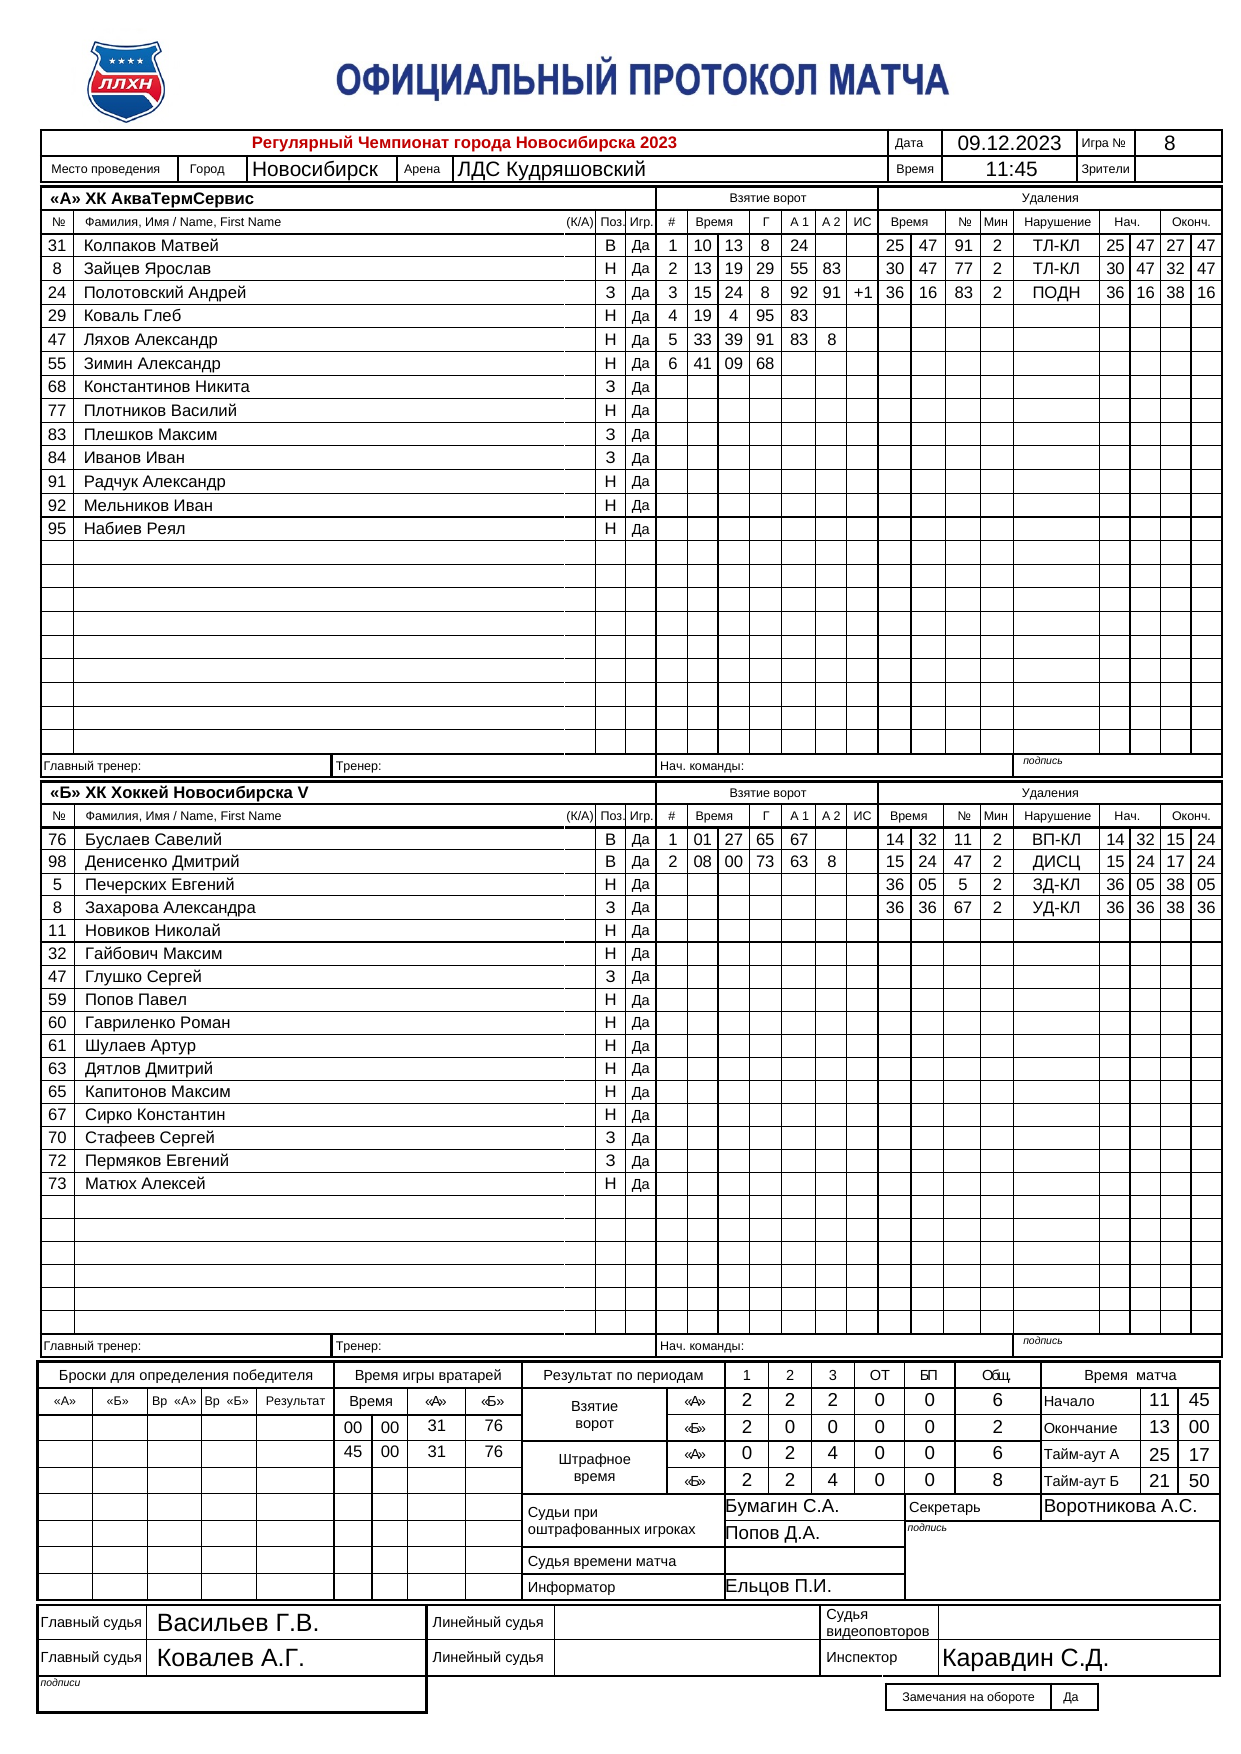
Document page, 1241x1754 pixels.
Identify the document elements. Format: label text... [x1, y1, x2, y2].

table_cell [1131, 1288, 1160, 1310]
table_cell [1131, 989, 1160, 1011]
table_cell [719, 1035, 749, 1057]
table_cell [847, 1265, 877, 1287]
table_cell [750, 1196, 781, 1218]
table_cell З [596, 966, 625, 987]
table_cell [466, 1521, 521, 1546]
table_cell 36 [879, 896, 910, 918]
table_cell 8 [42, 896, 74, 918]
table_cell [981, 943, 1013, 964]
table_cell Коваль Глеб [74, 305, 564, 327]
table_cell Секретарь [906, 1495, 1040, 1520]
table_cell [626, 1242, 655, 1264]
table_cell [1100, 920, 1129, 941]
table_cell [750, 1058, 781, 1079]
table_cell [750, 1035, 781, 1057]
table_cell [1192, 1104, 1221, 1126]
table_cell [946, 518, 980, 540]
table_cell [944, 1288, 980, 1310]
table_cell [879, 588, 910, 611]
table_cell 47 [42, 966, 74, 987]
table_cell [847, 659, 877, 682]
table_cell [912, 943, 943, 964]
table_cell [565, 636, 595, 658]
table_cell 1 [657, 829, 687, 849]
table_cell Да [626, 1081, 655, 1103]
table_cell [912, 376, 945, 398]
table_cell [1161, 446, 1190, 469]
table_cell [719, 494, 749, 516]
table_cell [565, 1219, 595, 1241]
table_cell 4 [812, 1442, 854, 1467]
table_cell [944, 1173, 980, 1195]
table_cell [1100, 565, 1129, 587]
table_cell [1014, 1058, 1099, 1079]
table_cell [879, 541, 910, 564]
table_cell [981, 1265, 1013, 1287]
table_cell [782, 683, 815, 706]
table_cell Главный тренер: [42, 755, 330, 776]
table_cell 95 [750, 305, 781, 327]
table_cell [1192, 518, 1221, 540]
table_cell Нарушение [1014, 211, 1099, 233]
table_cell Взятие ворот [523, 1389, 666, 1440]
table_cell Каравдин С.Д. [939, 1640, 1219, 1675]
table_cell [1131, 1219, 1160, 1241]
table_cell Да [626, 920, 655, 941]
table_cell [657, 1104, 687, 1126]
table_cell 25 [879, 235, 910, 256]
table_cell 98 [42, 850, 74, 872]
table_cell А 2 [816, 805, 846, 826]
table_cell [148, 1574, 201, 1599]
table_cell [596, 612, 625, 634]
table_cell [981, 376, 1013, 398]
table_cell [657, 565, 687, 587]
table_cell [688, 612, 717, 634]
table_cell [847, 850, 877, 872]
table_cell [1100, 966, 1129, 987]
table_cell [565, 257, 595, 280]
table_cell [750, 920, 781, 941]
table_cell 2 [981, 829, 1013, 849]
table_cell 45 [335, 1441, 371, 1467]
table_cell [981, 494, 1013, 516]
table_cell [782, 730, 815, 753]
table_cell Зрители [1078, 157, 1134, 181]
table_cell [657, 541, 687, 564]
table_cell [688, 423, 717, 445]
table_cell [1131, 1035, 1160, 1057]
table_cell [688, 1311, 717, 1333]
table_cell [596, 565, 625, 587]
table_cell 47 [912, 257, 945, 280]
table_cell [626, 588, 655, 611]
table_cell Н [596, 518, 625, 540]
table_cell Арена [398, 157, 452, 181]
table_cell [42, 541, 73, 564]
table_cell [981, 659, 1013, 682]
table_cell [657, 943, 687, 964]
table_cell [1100, 730, 1129, 753]
table_cell [1100, 1127, 1129, 1149]
table_cell Инспектор [821, 1640, 938, 1675]
table_cell [981, 1150, 1013, 1172]
table_cell Да [626, 1127, 655, 1149]
table_cell [750, 1012, 781, 1033]
table_cell Главный судья [39, 1606, 146, 1639]
table_cell [879, 943, 910, 964]
table_cell [688, 446, 717, 469]
table_cell 8 [816, 850, 846, 872]
table_cell [565, 707, 595, 729]
table_cell [816, 612, 846, 634]
table_cell [750, 943, 781, 964]
table_cell [626, 1265, 655, 1287]
table_cell 0 [726, 1442, 768, 1467]
table_header «А» ХК АкваТермСервис [42, 188, 655, 209]
table_cell [1014, 1173, 1099, 1195]
table_cell 41 [688, 352, 717, 374]
table_cell 33 [688, 328, 717, 351]
table_cell [42, 1288, 74, 1310]
table_cell [981, 612, 1013, 634]
table_cell [1161, 1150, 1190, 1172]
table_cell [1100, 1012, 1129, 1033]
table_cell [1014, 1035, 1099, 1057]
table_cell [93, 1574, 147, 1599]
table_cell [39, 1468, 92, 1493]
table_cell 16 [1131, 281, 1160, 303]
table_cell [596, 683, 625, 706]
table_cell [879, 1104, 910, 1126]
table_cell 0 [855, 1389, 904, 1413]
table_cell [719, 423, 749, 445]
table_cell [847, 683, 877, 706]
table_cell [1100, 943, 1129, 964]
table_cell [657, 1311, 687, 1333]
table_cell [1014, 1219, 1099, 1241]
table_cell [816, 966, 846, 987]
table_cell [688, 730, 717, 753]
table_cell 11 [944, 829, 980, 849]
table_cell [1192, 707, 1221, 729]
table_cell В [596, 850, 625, 872]
table_cell [1161, 1081, 1190, 1103]
table_cell 76 [466, 1441, 521, 1467]
table_cell 0 [812, 1415, 854, 1440]
table_cell [750, 470, 781, 493]
table_cell [565, 1150, 595, 1172]
table_cell [944, 1265, 980, 1287]
table_cell [750, 518, 781, 540]
table_cell [596, 730, 625, 753]
table_cell [1192, 1219, 1221, 1241]
table_cell [879, 707, 910, 729]
table_cell 36 [1100, 281, 1129, 303]
table_header Взятие ворот [657, 783, 877, 803]
table_cell 36 [1192, 896, 1221, 918]
table_cell [816, 1150, 846, 1172]
table_cell [565, 305, 595, 327]
table_cell ЛДС Кудряшовский [454, 157, 887, 181]
table_cell [782, 966, 815, 987]
table_cell «Б » [466, 1389, 521, 1413]
table_cell Да [626, 494, 655, 516]
table_cell Капитонов Максим [75, 1081, 564, 1103]
table_cell [1161, 328, 1190, 351]
table_cell 61 [42, 1035, 74, 1057]
table_cell 15 [879, 850, 910, 872]
table_cell [93, 1521, 147, 1546]
table_cell 47 [1131, 235, 1160, 256]
table_cell [946, 730, 980, 753]
table_cell 32 [42, 943, 74, 964]
table_cell [42, 659, 73, 682]
table_cell [1161, 1219, 1190, 1241]
table_cell 29 [42, 305, 73, 327]
table_cell [565, 352, 595, 374]
table_cell [408, 1494, 465, 1520]
table_cell 2 [726, 1389, 768, 1413]
table_cell [912, 565, 945, 587]
table_cell ИС [847, 211, 877, 233]
table_cell А 2 [816, 211, 846, 233]
table_header Взятие ворот [657, 188, 877, 209]
table_cell [1014, 305, 1099, 327]
table_cell З [596, 446, 625, 469]
table_cell [1192, 588, 1221, 611]
table_cell +1 [847, 281, 877, 303]
table_cell Поз. [596, 211, 625, 233]
table_cell [816, 1104, 846, 1126]
table_header 2 [769, 1363, 811, 1387]
table_cell Да [626, 399, 655, 422]
table_cell [565, 376, 595, 398]
table_cell Да [626, 423, 655, 445]
table_cell [565, 874, 595, 895]
table_cell # [657, 211, 687, 233]
table_cell [1014, 588, 1099, 611]
table_cell [816, 874, 846, 895]
table_cell [782, 920, 815, 941]
table_cell [657, 446, 687, 469]
table_cell [688, 494, 717, 516]
table_cell [75, 1288, 564, 1310]
table_cell [466, 1494, 521, 1520]
table_cell [847, 1173, 877, 1195]
table_cell [782, 1058, 815, 1079]
table_cell [1161, 1127, 1190, 1149]
table_cell 6 [657, 352, 687, 374]
table_cell [688, 1173, 717, 1195]
table_cell [1131, 446, 1160, 469]
table_cell [879, 1127, 910, 1149]
table_cell 39 [719, 328, 749, 351]
table_cell [912, 1311, 943, 1333]
table_cell 2 [981, 874, 1013, 895]
table_cell ВП-КЛ [1014, 829, 1099, 849]
table_cell [944, 920, 980, 941]
table_cell [816, 1265, 846, 1287]
table_cell [75, 1265, 564, 1287]
table_cell 2 [812, 1389, 854, 1413]
table_cell 2 [981, 235, 1013, 256]
table_cell Мин [981, 211, 1013, 233]
table_cell Новиков Николай [75, 920, 564, 941]
table_cell [1100, 1035, 1129, 1057]
table_cell № [946, 211, 980, 233]
table_cell [39, 1574, 92, 1599]
table_cell Судьи при оштрафованных игроках [523, 1495, 724, 1546]
table_cell [981, 1311, 1013, 1333]
table_cell Н [596, 1012, 625, 1033]
table_cell [912, 659, 945, 682]
table_cell [1192, 683, 1221, 706]
table_cell [1014, 1081, 1099, 1103]
table_cell 25 [1141, 1441, 1177, 1467]
table_cell [719, 1150, 749, 1172]
table_cell [1100, 636, 1129, 658]
table_cell [688, 874, 717, 895]
table_cell [688, 1219, 717, 1241]
table_cell [1192, 1173, 1221, 1195]
table_cell [596, 1196, 625, 1218]
table_cell 36 [1100, 874, 1129, 895]
table_cell [944, 1242, 980, 1264]
table_cell [912, 1150, 943, 1172]
table_cell 92 [42, 494, 73, 516]
table_cell Н [596, 920, 625, 941]
table_cell [688, 1104, 717, 1126]
table_cell [912, 1012, 943, 1033]
table_cell [719, 1173, 749, 1195]
table_cell [782, 423, 815, 445]
table_cell [946, 707, 980, 729]
table_cell 17 [1161, 850, 1190, 872]
table_cell [373, 1574, 407, 1599]
table_cell [1014, 1012, 1099, 1033]
table_cell [847, 1219, 877, 1241]
table_cell [879, 730, 910, 753]
table_cell [1192, 730, 1221, 753]
table_cell УД-КЛ [1014, 896, 1099, 918]
table_cell Попов Д.А. [726, 1521, 904, 1546]
table_cell [879, 1219, 910, 1241]
table_cell [946, 305, 980, 327]
table_cell 2 [769, 1389, 811, 1413]
table_cell [946, 612, 980, 634]
table_cell [879, 494, 910, 516]
table_cell [1161, 636, 1190, 658]
table_cell [1014, 683, 1099, 706]
table_cell [719, 588, 749, 611]
table_cell [257, 1416, 333, 1440]
table_header БП [905, 1363, 954, 1387]
table_cell [719, 541, 749, 564]
table_cell [981, 683, 1013, 706]
table_cell 16 [1192, 281, 1221, 303]
table_cell Дятлов Дмитрий [75, 1058, 564, 1079]
table_cell 84 [42, 446, 73, 469]
table_cell [847, 707, 877, 729]
table_cell [816, 1173, 846, 1195]
table_cell [912, 1196, 943, 1218]
table_cell [912, 399, 945, 422]
table_cell [657, 470, 687, 493]
table_cell [1100, 1196, 1129, 1218]
table_cell [688, 1150, 717, 1172]
table_cell [782, 352, 815, 374]
table_cell 2 [657, 257, 687, 280]
table_cell 73 [42, 1173, 74, 1195]
table_cell 36 [1100, 896, 1129, 918]
table_cell [879, 328, 910, 351]
table_cell [782, 399, 815, 422]
table_cell [626, 707, 655, 729]
table_cell [912, 636, 945, 658]
table_cell [688, 966, 717, 987]
table_cell [1131, 305, 1160, 327]
table_cell [596, 1288, 625, 1310]
table_cell [1131, 1265, 1160, 1287]
table_cell [946, 659, 980, 682]
table_cell [1192, 920, 1221, 941]
table_cell [688, 470, 717, 493]
table_cell [1192, 1150, 1221, 1172]
table_cell Иванов Иван [74, 446, 564, 469]
table_cell 6 [956, 1389, 1040, 1413]
table_cell Н [596, 1081, 625, 1103]
table_cell [719, 636, 749, 658]
table_cell [847, 588, 877, 611]
table_cell [912, 966, 943, 987]
table_cell Плешков Максим [74, 423, 564, 445]
table_cell 0 [905, 1389, 954, 1413]
table_cell [847, 1081, 877, 1103]
table_cell Да [626, 1104, 655, 1126]
table_cell «А» [668, 1442, 724, 1467]
table_cell [565, 966, 595, 987]
table_cell [565, 1196, 595, 1218]
table_cell [1131, 1196, 1160, 1218]
table_cell # [657, 805, 687, 826]
table_cell [408, 1468, 465, 1493]
table_cell [1192, 1035, 1221, 1057]
table_cell Тренер: [333, 1335, 655, 1356]
table_cell [879, 1265, 910, 1287]
table_cell 24 [42, 281, 73, 303]
table_cell [816, 541, 846, 564]
table_cell [335, 1521, 371, 1546]
table_cell [1161, 1173, 1190, 1195]
table_cell Вр «А» [148, 1389, 201, 1413]
table_cell [688, 683, 717, 706]
table_header Общ. [956, 1363, 1040, 1387]
table_cell Ляхов Александр [74, 328, 564, 351]
table_cell [1100, 612, 1129, 634]
table_cell 01 [688, 829, 717, 849]
table_cell Плотников Василий [74, 399, 564, 422]
table_cell 47 [912, 235, 945, 256]
table_cell [782, 470, 815, 493]
table_cell [944, 1219, 980, 1241]
table_cell 19 [719, 257, 749, 280]
table_cell [657, 896, 687, 918]
table_cell [1131, 1242, 1160, 1264]
table_cell [408, 1574, 465, 1599]
table_cell [1100, 1288, 1129, 1310]
table_cell 00 [719, 850, 749, 872]
table_cell [1192, 1311, 1221, 1333]
table_cell [719, 1127, 749, 1149]
table_cell 24 [1192, 829, 1221, 849]
table_cell [1131, 636, 1160, 658]
table_cell [847, 1104, 877, 1126]
table_header «Б» ХК Хоккей Новосибирска V [42, 783, 655, 803]
table_cell [816, 1196, 846, 1218]
table_cell [657, 1150, 687, 1172]
table_cell 5 [42, 874, 74, 895]
table_cell [981, 399, 1013, 422]
table_cell Воротникова А.С. [1042, 1495, 1219, 1520]
table_cell [1014, 1104, 1099, 1126]
table_cell 47 [1192, 235, 1221, 256]
table_cell Да [626, 305, 655, 327]
table_cell [782, 446, 815, 469]
table_cell [688, 1242, 717, 1264]
picture [5, 28, 1179, 129]
table_cell [847, 896, 877, 918]
table_cell В [596, 829, 625, 849]
table_cell 00 [373, 1416, 407, 1440]
table_cell [847, 920, 877, 941]
table_cell Время [688, 211, 749, 233]
table_cell [816, 730, 846, 753]
table_cell Гайбович Максим [75, 943, 564, 964]
table_cell Нач. [1100, 805, 1160, 826]
table_cell 05 [912, 874, 943, 895]
table_cell [879, 1196, 910, 1218]
table_cell [373, 1521, 407, 1546]
table_cell подписи [39, 1677, 425, 1711]
table_cell 32 [912, 829, 943, 849]
table_cell 36 [912, 896, 943, 918]
table_cell [750, 612, 781, 634]
table_cell [981, 1058, 1013, 1079]
table_cell [75, 1311, 564, 1333]
table_cell [847, 494, 877, 516]
table_cell [39, 1416, 92, 1440]
table_cell [1014, 376, 1099, 398]
table_cell [1192, 1196, 1221, 1218]
table_cell [565, 1104, 595, 1126]
table_cell [750, 1242, 781, 1264]
table_cell [912, 1242, 943, 1264]
table_cell Н [596, 943, 625, 964]
table_cell [1100, 423, 1129, 445]
table_cell [782, 1127, 815, 1149]
table_cell [1131, 1081, 1160, 1103]
table_cell [719, 683, 749, 706]
table_cell [657, 1012, 687, 1033]
table_cell Да [626, 281, 655, 303]
table_cell [1161, 989, 1190, 1011]
table_cell [565, 423, 595, 445]
table_cell 2 [981, 850, 1013, 872]
table_cell [847, 874, 877, 895]
table_cell [1014, 1127, 1099, 1149]
table_cell [74, 659, 564, 682]
table_cell 0 [905, 1468, 954, 1493]
table_cell [565, 281, 595, 303]
table_cell 65 [42, 1081, 74, 1103]
table_cell [847, 1150, 877, 1172]
table_cell [981, 966, 1013, 987]
table_cell 13 [719, 235, 749, 256]
table_cell [816, 636, 846, 658]
table_cell [879, 446, 910, 469]
table_cell [847, 565, 877, 587]
table_cell [981, 989, 1013, 1011]
table_cell Информатор [523, 1575, 724, 1599]
table_cell [42, 683, 73, 706]
table_header 1 [726, 1363, 768, 1387]
table_cell [657, 966, 687, 987]
table_cell [939, 1606, 1219, 1639]
table_cell [816, 829, 846, 849]
table_cell [946, 636, 980, 658]
table_cell [719, 874, 749, 895]
table_cell [816, 1081, 846, 1103]
table_cell [555, 1606, 819, 1639]
table_cell [879, 1058, 910, 1079]
table_cell [847, 470, 877, 493]
table_cell [39, 1494, 92, 1520]
table_cell Да [626, 850, 655, 872]
table_cell 36 [1131, 896, 1160, 918]
table_cell [1100, 1173, 1129, 1195]
table_cell Судья времени матча [523, 1548, 724, 1573]
table_cell [657, 683, 687, 706]
table_cell Город [179, 157, 246, 181]
table_cell [847, 446, 877, 469]
table_cell [1100, 328, 1129, 351]
table_cell [257, 1494, 333, 1520]
table_cell [946, 683, 980, 706]
table_cell [1192, 565, 1221, 587]
table_cell Да [626, 328, 655, 351]
table_cell [1161, 518, 1190, 540]
table_cell 24 [719, 281, 749, 303]
table_cell [626, 541, 655, 564]
table_cell Да [626, 1058, 655, 1079]
table_cell [816, 989, 846, 1011]
table_cell Глушко Сергей [75, 966, 564, 987]
table_cell [657, 612, 687, 634]
table_cell [879, 920, 910, 941]
table_cell [93, 1547, 147, 1573]
table_cell [944, 989, 980, 1011]
table_cell Игр. [626, 805, 655, 826]
table_cell 2 [956, 1415, 1040, 1440]
table_cell Да [626, 257, 655, 280]
table_cell [782, 1150, 815, 1172]
table_cell [657, 494, 687, 516]
table_cell [719, 659, 749, 682]
table_cell [912, 423, 945, 445]
table_cell [657, 659, 687, 682]
table_cell 0 [855, 1442, 904, 1467]
table_cell [1192, 494, 1221, 516]
table_cell [688, 565, 717, 587]
table_cell [1100, 1311, 1129, 1333]
table_cell [688, 1196, 717, 1218]
table_cell [1192, 1012, 1221, 1033]
table_cell [981, 920, 1013, 941]
table_cell [74, 707, 564, 729]
table_cell [883, 1677, 1220, 1681]
table_cell [1161, 683, 1190, 706]
table_cell [1192, 541, 1221, 564]
table_cell [750, 1173, 781, 1195]
table_cell [1014, 541, 1099, 564]
table_cell 21 [1141, 1468, 1177, 1493]
table_cell [750, 1081, 781, 1103]
table_cell 17 [1179, 1441, 1219, 1467]
table_cell [688, 376, 717, 398]
table_cell [750, 1311, 781, 1333]
table_cell [981, 305, 1013, 327]
table_cell [1014, 470, 1099, 493]
table_cell [719, 1058, 749, 1079]
table_cell [944, 1012, 980, 1033]
table_cell 38 [1161, 281, 1190, 303]
table_cell 16 [912, 281, 945, 303]
table_cell Г [750, 211, 781, 233]
table_cell [981, 446, 1013, 469]
table_cell 00 [1179, 1415, 1219, 1440]
table_cell [565, 1173, 595, 1195]
table_cell [782, 494, 815, 516]
table_cell 05 [1192, 874, 1221, 895]
table_cell [912, 446, 945, 469]
table_cell Ельцов П.И. [726, 1575, 904, 1599]
table_cell З [596, 281, 625, 303]
table_cell [816, 423, 846, 445]
table_cell [879, 1288, 910, 1310]
table_cell [816, 494, 846, 516]
table_cell Главный судья [39, 1640, 146, 1675]
table_cell [1131, 1058, 1160, 1079]
table_cell [726, 1548, 904, 1573]
table_cell [944, 1127, 980, 1149]
table_cell [912, 730, 945, 753]
table_cell [719, 1104, 749, 1126]
table_cell [879, 305, 910, 327]
table_cell № [42, 211, 73, 233]
table_cell [1131, 518, 1160, 540]
table_cell Фамилия, Имя / Name, First Name [74, 211, 565, 233]
table_cell [1161, 305, 1190, 327]
table_cell [596, 1242, 625, 1264]
table_cell [565, 1288, 595, 1310]
table_cell Время [879, 211, 945, 233]
table_cell [847, 423, 877, 445]
table_cell [565, 588, 595, 611]
table_cell 91 [816, 281, 846, 303]
table_cell [912, 920, 943, 941]
table_cell [688, 707, 717, 729]
table_cell [1131, 1173, 1160, 1195]
table_cell [626, 1196, 655, 1218]
table_cell [946, 423, 980, 445]
table_cell [782, 588, 815, 611]
table_cell 27 [1161, 235, 1190, 256]
table_cell [1161, 376, 1190, 398]
table_cell [1131, 707, 1160, 729]
table_cell 31 [42, 235, 73, 256]
table_cell [782, 518, 815, 540]
table_cell «А» [668, 1389, 724, 1413]
table_cell [816, 352, 846, 374]
table_cell Да [626, 235, 655, 256]
table_cell 47 [1192, 257, 1221, 280]
table_cell [981, 470, 1013, 493]
table_cell [1192, 636, 1221, 658]
table_cell [912, 1288, 943, 1310]
table_cell [912, 1173, 943, 1195]
table_cell [816, 1311, 846, 1333]
table_cell 8 [750, 235, 781, 256]
table_cell [847, 257, 877, 280]
table_cell [93, 1468, 147, 1493]
table_cell [719, 612, 749, 634]
table_cell [1161, 966, 1190, 987]
table_cell [1014, 1150, 1099, 1172]
table_cell [1161, 659, 1190, 682]
table_cell А 1 [782, 211, 815, 233]
table_cell 05 [1131, 874, 1160, 895]
table_cell 91 [42, 470, 73, 493]
table_header ОТ [855, 1363, 904, 1387]
table_cell [879, 518, 910, 540]
table_cell [847, 1035, 877, 1057]
table_cell [1100, 494, 1129, 516]
table_cell Н [596, 1173, 625, 1195]
table_cell [1100, 1219, 1129, 1241]
table_cell [719, 1081, 749, 1103]
table_cell Константинов Никита [74, 376, 564, 398]
table_cell [981, 1242, 1013, 1264]
table_cell [202, 1416, 256, 1440]
table_cell [93, 1416, 147, 1440]
table_cell 68 [42, 376, 73, 398]
table_cell [335, 1468, 371, 1493]
table_cell Колпаков Матвей [74, 235, 564, 256]
table_cell [565, 399, 595, 422]
table_cell [626, 1288, 655, 1310]
table_cell З [596, 1150, 625, 1172]
table_cell [565, 896, 595, 918]
table_cell 2 [769, 1442, 811, 1467]
table_cell [946, 328, 980, 351]
table_cell ЗД-КЛ [1014, 874, 1099, 895]
table_cell [912, 1058, 943, 1079]
table_cell Время [889, 157, 941, 181]
table_cell [1192, 1265, 1221, 1287]
table_cell [719, 1288, 749, 1310]
table_cell [74, 730, 564, 753]
table_cell [981, 328, 1013, 351]
table_cell [1014, 494, 1099, 516]
table_cell [1161, 730, 1190, 753]
table_cell [1192, 328, 1221, 351]
table_cell Шулаев Артур [75, 1035, 564, 1057]
table_cell [1100, 446, 1129, 469]
table_cell [657, 1081, 687, 1103]
table_cell В [596, 235, 625, 256]
table_cell [1161, 399, 1190, 422]
table_cell Вр «Б» [202, 1389, 256, 1413]
table_cell Пермяков Евгений [75, 1150, 564, 1172]
table_cell [688, 399, 717, 422]
table_cell [912, 305, 945, 327]
table_cell [565, 850, 595, 872]
table_cell [750, 1150, 781, 1172]
table_cell [688, 518, 717, 540]
table_cell [981, 352, 1013, 374]
table_cell А 1 [782, 805, 815, 826]
table_cell 15 [1161, 829, 1190, 849]
table_cell [750, 683, 781, 706]
table_cell [782, 1173, 815, 1195]
table_cell 24 [782, 235, 815, 256]
table_cell Время [879, 805, 943, 826]
table_cell [688, 1058, 717, 1079]
table_cell [719, 1265, 749, 1287]
table_cell Н [596, 328, 625, 351]
table_cell [688, 541, 717, 564]
table_cell [816, 1058, 846, 1079]
table_cell [148, 1468, 201, 1493]
table_cell 00 [335, 1416, 371, 1440]
table_cell 67 [42, 1104, 74, 1126]
table_cell Да [626, 896, 655, 918]
table_cell Да [626, 446, 655, 469]
table_cell 13 [688, 257, 717, 280]
table_cell [373, 1547, 407, 1573]
table_cell [555, 1640, 819, 1675]
table_cell [657, 1196, 687, 1218]
table_cell [657, 423, 687, 445]
table_cell 68 [750, 352, 781, 374]
table_cell [1192, 470, 1221, 493]
table_cell 24 [912, 850, 943, 872]
table_cell [719, 943, 749, 964]
table_cell [1161, 423, 1190, 445]
table_cell [847, 352, 877, 374]
table_cell [944, 943, 980, 964]
table_cell [93, 1494, 147, 1520]
table_cell Место проведения [42, 157, 177, 181]
table_cell [879, 1012, 910, 1033]
table_cell [782, 989, 815, 1011]
table_cell [816, 1219, 846, 1241]
table_cell [1131, 423, 1160, 445]
table_cell [816, 235, 846, 256]
table_cell 11 [42, 920, 74, 941]
table_cell [1014, 399, 1099, 422]
table_cell 24 [1192, 850, 1221, 872]
table_cell [626, 565, 655, 587]
table_cell Нач. [1100, 211, 1160, 233]
table_cell 47 [944, 850, 980, 872]
table_header Дата [889, 131, 941, 155]
table_cell [373, 1494, 407, 1520]
table_cell [1161, 1311, 1190, 1333]
table_cell [912, 1127, 943, 1149]
table_cell Да [626, 874, 655, 895]
table_cell 8 [956, 1468, 1040, 1493]
table_cell [148, 1521, 201, 1546]
table_cell [688, 920, 717, 941]
table_cell Да [626, 943, 655, 964]
table_cell [1131, 943, 1160, 964]
table_cell [879, 1081, 910, 1103]
table_cell 27 [719, 829, 749, 849]
table_cell [626, 659, 655, 682]
table_cell [981, 1035, 1013, 1057]
table_cell [1192, 1058, 1221, 1079]
table_cell [719, 1196, 749, 1218]
table_cell [565, 235, 595, 256]
table_cell [626, 612, 655, 634]
table_cell [981, 1288, 1013, 1310]
table_cell [42, 636, 73, 658]
table_cell [657, 1265, 687, 1287]
table_cell [1100, 518, 1129, 540]
table_cell [879, 565, 910, 587]
table_cell Зайцев Ярослав [74, 257, 564, 280]
table_cell [719, 376, 749, 398]
table_cell Тайм-аут Б [1042, 1468, 1140, 1493]
table_cell [1192, 1288, 1221, 1310]
table_cell Нач. команды: [657, 755, 1012, 776]
table_cell [688, 1081, 717, 1103]
table_cell Время [335, 1389, 407, 1413]
table_cell [1131, 920, 1160, 941]
table_cell [1100, 305, 1129, 327]
table_cell [74, 565, 564, 587]
table_cell [981, 730, 1013, 753]
table_cell [626, 683, 655, 706]
table_cell 30 [879, 257, 910, 280]
table_cell [565, 518, 595, 540]
table_cell [688, 1265, 717, 1287]
table_cell Линейный судья [428, 1606, 554, 1639]
table_cell 31 [408, 1416, 465, 1440]
table_cell [75, 1242, 564, 1264]
table_cell Да [626, 376, 655, 398]
table_cell [1014, 989, 1099, 1011]
table_cell [1161, 352, 1190, 374]
table_cell [879, 612, 910, 634]
table_cell [847, 518, 877, 540]
table_cell 0 [769, 1415, 811, 1440]
table_header Время матча [1042, 1363, 1219, 1387]
table_cell 4 [657, 305, 687, 327]
table_cell [879, 470, 910, 493]
table_cell [879, 1311, 910, 1333]
table_cell 83 [816, 257, 846, 280]
table_cell [782, 1035, 815, 1057]
table_cell 83 [782, 305, 815, 327]
table_cell [565, 494, 595, 516]
table_header 09.12.2023 [943, 131, 1076, 155]
table_cell [1161, 1012, 1190, 1033]
table_cell [202, 1547, 256, 1573]
table_cell [565, 1311, 595, 1333]
table_cell [657, 1035, 687, 1057]
table_cell Васильев Г.В. [147, 1606, 425, 1639]
table_cell [879, 966, 910, 987]
table_cell [912, 1035, 943, 1057]
table_header Результат по периодам [523, 1363, 724, 1387]
table_cell [148, 1494, 201, 1520]
table_cell [657, 399, 687, 422]
table_cell Зимин Александр [74, 352, 564, 374]
table_cell 31 [408, 1441, 465, 1467]
table_cell [750, 636, 781, 658]
table_cell [719, 730, 749, 753]
table_cell [626, 730, 655, 753]
table_cell [42, 1219, 74, 1241]
table_cell Н [596, 257, 625, 280]
table_cell [1161, 1035, 1190, 1057]
table_cell [74, 636, 564, 658]
table_cell [847, 1196, 877, 1218]
table_cell [466, 1574, 521, 1599]
table_cell Время [688, 805, 749, 826]
table_cell [1014, 730, 1099, 753]
table_cell [202, 1468, 256, 1493]
table_cell [657, 518, 687, 540]
table_cell «Б» [668, 1468, 724, 1493]
table_cell [1131, 399, 1160, 422]
table_cell [1192, 659, 1221, 682]
table_cell [1192, 399, 1221, 422]
table_cell Да [626, 989, 655, 1011]
table_cell [847, 1242, 877, 1264]
table_cell [750, 446, 781, 469]
table_cell Набиев Реял [74, 518, 564, 540]
table_cell [1131, 1012, 1160, 1033]
table_cell [42, 1242, 74, 1264]
table_cell [912, 989, 943, 1011]
table_cell [782, 1219, 815, 1241]
table_cell [981, 565, 1013, 587]
table_cell подпись [1014, 755, 1221, 776]
table_cell [1100, 1242, 1129, 1264]
table_cell Штрафное время [523, 1442, 666, 1493]
table_cell [816, 399, 846, 422]
table_cell [565, 829, 595, 849]
table_cell [148, 1441, 201, 1467]
table_cell [847, 1127, 877, 1149]
table_cell Стафеев Сергей [75, 1127, 564, 1149]
table_cell [719, 446, 749, 469]
table_cell 4 [812, 1468, 854, 1493]
table_cell 32 [1131, 829, 1160, 849]
table_cell [1192, 305, 1221, 327]
table_cell 2 [981, 896, 1013, 918]
table_cell [1100, 1150, 1129, 1172]
table_cell [596, 588, 625, 611]
table_header Игра № [1078, 131, 1134, 155]
table_cell [1161, 1058, 1190, 1079]
table_cell [981, 1196, 1013, 1218]
table_cell [750, 588, 781, 611]
table_cell 83 [42, 423, 73, 445]
table_cell Г [750, 805, 781, 826]
table_cell [1131, 659, 1160, 682]
table_cell [1014, 1311, 1099, 1333]
table_cell 14 [1100, 829, 1129, 849]
table_cell [946, 376, 980, 398]
table_cell [750, 1104, 781, 1126]
table_cell Нач. команды: [657, 1335, 1012, 1356]
table_cell [74, 683, 564, 706]
table_cell [816, 588, 846, 611]
table_cell [719, 966, 749, 987]
table_cell Судья видеоповторов [821, 1606, 938, 1639]
table_cell [688, 1127, 717, 1149]
table_cell Н [596, 1035, 625, 1057]
table_cell 2 [726, 1415, 768, 1440]
table_cell [657, 376, 687, 398]
table_cell [148, 1416, 201, 1440]
table_cell [719, 1012, 749, 1033]
table_cell [912, 612, 945, 634]
table_cell [1131, 966, 1160, 987]
table_cell [466, 1468, 521, 1493]
table_cell Н [596, 874, 625, 895]
table_cell [847, 730, 877, 753]
table_cell [750, 1219, 781, 1241]
table_cell [879, 683, 910, 706]
table_cell [1014, 352, 1099, 374]
table_cell [202, 1494, 256, 1520]
table_cell [946, 446, 980, 469]
table_cell [565, 470, 595, 493]
table_cell [719, 1219, 749, 1241]
table_cell [1161, 1196, 1190, 1218]
table_cell [782, 1104, 815, 1126]
table_cell [657, 636, 687, 658]
table_cell [565, 1127, 595, 1149]
table_cell 6 [956, 1442, 1040, 1467]
table_cell Денисенко Дмитрий [75, 850, 564, 872]
table_cell [74, 541, 564, 564]
table_cell 5 [657, 328, 687, 351]
table_cell [335, 1547, 371, 1573]
table_cell 76 [42, 829, 74, 849]
table_cell [1131, 1311, 1160, 1333]
table_cell 0 [855, 1415, 904, 1440]
table_cell Оконч. [1161, 805, 1221, 826]
table_header Удаления [879, 783, 1221, 803]
table_cell 3 [657, 281, 687, 303]
table_cell [1100, 470, 1129, 493]
table_cell [981, 423, 1013, 445]
table_cell [1100, 588, 1129, 611]
table_cell [202, 1441, 256, 1467]
table_cell 63 [42, 1058, 74, 1079]
table_cell [944, 1150, 980, 1172]
table_cell [879, 1035, 910, 1057]
table_cell [750, 1127, 781, 1149]
table_cell [565, 328, 595, 351]
table_cell [42, 1311, 74, 1333]
table_cell 60 [42, 1012, 74, 1033]
table_cell [946, 352, 980, 374]
table_cell [1100, 376, 1129, 398]
table_cell Н [596, 1104, 625, 1126]
table_cell [1100, 399, 1129, 422]
table_cell 09 [719, 352, 749, 374]
table_cell [1014, 636, 1099, 658]
table_cell [912, 1265, 943, 1287]
table_cell [879, 989, 910, 1011]
table_cell [257, 1468, 333, 1493]
table_cell [847, 1288, 877, 1310]
table_cell [981, 588, 1013, 611]
table_cell «А» [39, 1389, 92, 1413]
table_cell 67 [944, 896, 980, 918]
table_cell [657, 707, 687, 729]
table_cell подпись [1014, 1335, 1221, 1356]
table_cell Тайм-аут А [1042, 1441, 1140, 1467]
table_cell [847, 1058, 877, 1079]
table_cell Мельников Иван [74, 494, 564, 516]
table_cell 67 [782, 829, 815, 849]
table_cell 63 [782, 850, 815, 872]
table_header Да [1052, 1685, 1097, 1709]
table_cell [1014, 446, 1099, 469]
table_cell 14 [879, 829, 910, 849]
table_cell [565, 730, 595, 753]
table_cell [719, 565, 749, 587]
table_cell [688, 636, 717, 658]
table_cell [1161, 541, 1190, 564]
table_cell 55 [42, 352, 73, 374]
table_cell [1014, 966, 1099, 987]
table_cell Линейный судья [428, 1640, 554, 1675]
table_cell 95 [42, 518, 73, 540]
table_cell [782, 874, 815, 895]
table_cell [750, 376, 781, 398]
table_cell [42, 612, 73, 634]
table_cell [750, 730, 781, 753]
table_cell [879, 423, 910, 445]
table_cell 91 [750, 328, 781, 351]
table_cell Да [626, 829, 655, 849]
table_cell [847, 1012, 877, 1033]
table_cell [1161, 565, 1190, 587]
table_cell 47 [42, 328, 73, 351]
table_cell [1161, 612, 1190, 634]
table_header 3 [812, 1363, 854, 1387]
table_cell [847, 636, 877, 658]
table_cell [944, 1058, 980, 1079]
table_cell [657, 1127, 687, 1149]
table_cell [565, 446, 595, 469]
table_cell 11:45 [943, 157, 1076, 181]
table_cell [719, 518, 749, 540]
table_cell [657, 1288, 687, 1310]
table_header 8 [1136, 131, 1221, 155]
table_cell [816, 896, 846, 918]
table_cell [847, 989, 877, 1011]
table_cell Печерских Евгений [75, 874, 564, 895]
table_cell 30 [1100, 257, 1129, 280]
table_cell [816, 1127, 846, 1149]
table_cell 24 [1131, 850, 1160, 872]
table_cell «Б» [93, 1389, 147, 1413]
table_cell [782, 707, 815, 729]
table_cell [816, 920, 846, 941]
table_cell [816, 518, 846, 540]
table_cell подпись [906, 1522, 1219, 1599]
table_cell [912, 707, 945, 729]
table_cell [1014, 707, 1099, 729]
table_cell [847, 1311, 877, 1333]
table_cell [75, 1196, 564, 1218]
table_cell [657, 989, 687, 1011]
table_cell 0 [855, 1468, 904, 1493]
table_cell [42, 565, 73, 587]
table_cell [688, 943, 717, 964]
table_cell 25 [1100, 235, 1129, 256]
table_cell [782, 1196, 815, 1218]
table_cell Бумагин С.А. [726, 1495, 904, 1520]
table_cell [912, 541, 945, 564]
table_cell 0 [905, 1442, 954, 1467]
table_cell 76 [466, 1416, 521, 1440]
table_cell [719, 1311, 749, 1333]
table_cell [782, 659, 815, 682]
table_cell 59 [42, 989, 74, 1011]
table_cell [816, 446, 846, 469]
table_cell Нарушение [1014, 805, 1099, 826]
table_cell [565, 683, 595, 706]
table_cell Да [626, 518, 655, 540]
table_cell [750, 399, 781, 422]
table_cell [981, 1012, 1013, 1033]
table_cell 29 [750, 257, 781, 280]
table_cell [816, 1242, 846, 1264]
table_cell [847, 612, 877, 634]
table_cell [74, 588, 564, 611]
table_cell [782, 896, 815, 918]
table_cell [946, 588, 980, 611]
table_cell [816, 1035, 846, 1057]
table_cell [879, 399, 910, 422]
table_cell [946, 494, 980, 516]
table_cell [688, 1012, 717, 1033]
table_cell Да [626, 1150, 655, 1172]
table_cell Окончание [1042, 1415, 1140, 1440]
table_cell [879, 1173, 910, 1195]
table_cell ТЛ-КЛ [1014, 257, 1099, 280]
table_cell [782, 1242, 815, 1264]
table_cell [1192, 423, 1221, 445]
table_cell [565, 989, 595, 1011]
table_cell [719, 707, 749, 729]
table_cell [596, 1311, 625, 1333]
table_cell Матюх Алексей [75, 1173, 564, 1195]
table_cell [816, 943, 846, 964]
table_cell 77 [42, 399, 73, 422]
table_cell [1131, 470, 1160, 493]
table_cell Поз. [596, 805, 625, 826]
table_cell [981, 518, 1013, 540]
table_cell [596, 1265, 625, 1287]
table_cell [1161, 943, 1190, 964]
table_cell [750, 541, 781, 564]
table_cell Да [626, 352, 655, 374]
table_cell [626, 636, 655, 658]
table_cell [1161, 1242, 1190, 1264]
table_cell [816, 707, 846, 729]
table_cell [428, 1677, 882, 1711]
table_cell [981, 1127, 1013, 1149]
table_cell [1014, 612, 1099, 634]
table_cell 38 [1161, 874, 1190, 895]
table_cell 10 [688, 235, 717, 256]
table_cell [596, 1219, 625, 1241]
table_cell [626, 1219, 655, 1241]
table_cell [1131, 328, 1160, 351]
table_cell Н [596, 352, 625, 374]
table_cell [148, 1547, 201, 1573]
table_cell [39, 1547, 92, 1573]
table_cell ДИСЦ [1014, 850, 1099, 872]
table_cell 55 [782, 257, 815, 280]
table_cell [1192, 1242, 1221, 1264]
table_cell [657, 1219, 687, 1241]
table_cell [1161, 920, 1190, 941]
table_cell [75, 1219, 564, 1241]
table_header Замечания на обороте [887, 1685, 1050, 1709]
table_cell Да [626, 966, 655, 987]
table_cell [657, 1058, 687, 1079]
table_cell Н [596, 1058, 625, 1079]
table_cell [750, 989, 781, 1011]
table_cell 8 [816, 328, 846, 351]
table_cell Радчук Александр [74, 470, 564, 493]
table_cell ИС [847, 805, 877, 826]
table_cell Мин [981, 805, 1013, 826]
table_cell Захарова Александра [75, 896, 564, 918]
table_cell [782, 1081, 815, 1103]
table_cell [1192, 989, 1221, 1011]
table_cell Да [626, 1035, 655, 1057]
table_cell [1100, 707, 1129, 729]
table_cell [782, 943, 815, 964]
table_cell [981, 707, 1013, 729]
table_cell Сирко Константин [75, 1104, 564, 1126]
table_cell [816, 1012, 846, 1033]
table_cell [596, 707, 625, 729]
table_cell [1161, 1265, 1190, 1287]
table_cell 00 [373, 1441, 407, 1467]
table_cell [1192, 1081, 1221, 1103]
table_cell [750, 494, 781, 516]
table_cell 77 [946, 257, 980, 280]
table_cell [1100, 1058, 1129, 1079]
table_cell 2 [726, 1468, 768, 1493]
table_header Броски для определения победителя [39, 1363, 333, 1387]
table_cell [1131, 352, 1160, 374]
table_cell [1161, 588, 1190, 611]
table_cell [1099, 1682, 1220, 1711]
table_cell [912, 1219, 943, 1241]
table_cell Буслаев Савелий [75, 829, 564, 849]
table_cell [782, 1265, 815, 1287]
table_cell [596, 541, 625, 564]
table_cell 11 [1141, 1389, 1177, 1413]
table_cell [879, 352, 910, 374]
table_cell [408, 1547, 465, 1573]
table_cell [565, 1081, 595, 1103]
table_cell [1014, 1288, 1099, 1310]
table_cell Да [626, 1012, 655, 1033]
table_cell Тренер: [333, 755, 655, 776]
table_cell Н [596, 399, 625, 422]
table_cell [688, 1288, 717, 1310]
table_cell [565, 541, 595, 564]
table_cell [1014, 1242, 1099, 1264]
table_cell Да [626, 470, 655, 493]
table_cell [719, 920, 749, 941]
table_cell [981, 1081, 1013, 1103]
table_cell 36 [879, 874, 910, 895]
table_cell 36 [879, 281, 910, 303]
table_cell [1131, 376, 1160, 398]
table_cell [565, 1035, 595, 1057]
table_cell [750, 659, 781, 682]
table_cell [1100, 352, 1129, 374]
table_cell [946, 470, 980, 493]
table_cell [816, 305, 846, 327]
table_cell [944, 1035, 980, 1057]
table_cell [1014, 943, 1099, 964]
table_cell [565, 565, 595, 587]
table_cell [657, 730, 687, 753]
table_cell [1131, 494, 1160, 516]
table_cell «Б» [668, 1415, 724, 1440]
table_cell 2 [981, 257, 1013, 280]
table_cell 19 [688, 305, 717, 327]
table_cell [688, 588, 717, 611]
table_cell [847, 235, 877, 256]
table_cell [719, 989, 749, 1011]
table_header Удаления [879, 188, 1221, 209]
table_cell [816, 683, 846, 706]
table_cell 1 [657, 235, 687, 256]
table_cell Попов Павел [75, 989, 564, 1011]
table_cell [1100, 989, 1129, 1011]
table_cell Ковалев А.Г. [147, 1640, 425, 1675]
table_cell [944, 1104, 980, 1126]
table_cell [408, 1521, 465, 1546]
table_cell [879, 1150, 910, 1172]
table_cell [750, 423, 781, 445]
table_cell 8 [42, 257, 73, 280]
table_cell [944, 1311, 980, 1333]
table_cell [1100, 1265, 1129, 1287]
table_cell [946, 541, 980, 564]
table_cell Полотовский Андрей [74, 281, 564, 303]
table_cell [257, 1521, 333, 1546]
table_cell 91 [946, 235, 980, 256]
table_cell [912, 494, 945, 516]
table_cell [1192, 943, 1221, 964]
table_cell № [42, 805, 74, 826]
table_cell [657, 874, 687, 895]
table_cell [1100, 683, 1129, 706]
table_cell [1136, 157, 1221, 181]
table_cell [750, 1288, 781, 1310]
table_cell [688, 1035, 717, 1057]
table_cell З [596, 896, 625, 918]
table_cell [565, 920, 595, 941]
table_cell [657, 1242, 687, 1264]
table_cell [981, 1219, 1013, 1241]
table_cell [782, 376, 815, 398]
table_cell 92 [782, 281, 815, 303]
table_cell [981, 541, 1013, 564]
table_cell З [596, 376, 625, 398]
table_cell Н [596, 305, 625, 327]
table_cell [944, 1196, 980, 1218]
table_cell 0 [905, 1415, 954, 1440]
table_cell Да [626, 1173, 655, 1195]
table_cell [466, 1547, 521, 1573]
table_cell 15 [1100, 850, 1129, 872]
table_cell [1131, 541, 1160, 564]
table_cell [1131, 1150, 1160, 1172]
table_cell [912, 352, 945, 374]
table_cell [912, 518, 945, 540]
table_cell 2 [769, 1468, 811, 1493]
table_cell [1131, 1127, 1160, 1149]
table_cell [1161, 1104, 1190, 1126]
table_cell 83 [782, 328, 815, 351]
table_cell [847, 829, 877, 849]
table_cell [257, 1547, 333, 1573]
table_cell 08 [688, 850, 717, 872]
table_cell [879, 376, 910, 398]
table_cell Главный тренер: [42, 1335, 330, 1356]
table_cell [626, 1311, 655, 1333]
table_cell Новосибирск [248, 157, 396, 181]
table_cell [750, 966, 781, 987]
table_cell [257, 1574, 333, 1599]
table_cell [657, 1173, 687, 1195]
table_cell [847, 943, 877, 964]
table_cell [1131, 1104, 1160, 1126]
table_cell [981, 636, 1013, 658]
table_cell [1192, 352, 1221, 374]
table_cell [565, 1058, 595, 1079]
table_cell 8 [750, 281, 781, 303]
table_cell [750, 896, 781, 918]
table_cell [335, 1574, 371, 1599]
table_cell ПОДН [1014, 281, 1099, 303]
table_cell (К/А) [565, 805, 595, 826]
table_cell [782, 1288, 815, 1310]
table_cell 2 [981, 281, 1013, 303]
table_cell [782, 636, 815, 658]
table_cell 73 [750, 850, 781, 872]
table_cell Игр. [626, 211, 655, 233]
table_cell [565, 1242, 595, 1264]
table_cell 72 [42, 1150, 74, 1172]
table_cell [688, 659, 717, 682]
table_cell [42, 588, 73, 611]
table_cell [750, 874, 781, 895]
table_cell [1131, 612, 1160, 634]
table_cell [1161, 1288, 1190, 1310]
table_cell [879, 636, 910, 658]
table_cell [335, 1494, 371, 1520]
table_cell [1192, 612, 1221, 634]
table_cell [944, 1081, 980, 1103]
table_cell [782, 541, 815, 564]
table_cell [202, 1574, 256, 1599]
table_cell З [596, 423, 625, 445]
table_cell [1014, 1196, 1099, 1218]
table_cell [847, 328, 877, 351]
table_cell 38 [1161, 896, 1190, 918]
table_cell Н [596, 989, 625, 1011]
table_cell [847, 376, 877, 398]
table_cell [946, 399, 980, 422]
table_cell [750, 1265, 781, 1287]
table_cell [596, 636, 625, 658]
table_cell [565, 1012, 595, 1033]
table_cell [879, 1242, 910, 1264]
table_cell [782, 1311, 815, 1333]
table_cell [816, 659, 846, 682]
table_cell Фамилия, Имя / Name, First Name [75, 805, 565, 826]
table_cell [565, 659, 595, 682]
table_cell [912, 470, 945, 493]
table_cell [93, 1441, 147, 1467]
table_cell [1014, 423, 1099, 445]
table_cell № [944, 805, 980, 826]
table_cell [1014, 518, 1099, 540]
table_cell [1192, 376, 1221, 398]
table_cell [565, 612, 595, 634]
table_cell [981, 1173, 1013, 1195]
table_cell [565, 1265, 595, 1287]
table_cell [912, 683, 945, 706]
table_cell 45 [1179, 1389, 1219, 1413]
table_cell [912, 328, 945, 351]
table_cell [1192, 446, 1221, 469]
table_cell [981, 1104, 1013, 1126]
table_cell Оконч. [1161, 211, 1221, 233]
table_cell 4 [719, 305, 749, 327]
table_cell [912, 588, 945, 611]
table_cell З [596, 1127, 625, 1149]
table_cell [719, 470, 749, 493]
table_cell [719, 896, 749, 918]
table_cell [946, 565, 980, 587]
table_cell Н [596, 494, 625, 516]
table_cell [1014, 659, 1099, 682]
table_cell [39, 1441, 92, 1467]
table_cell [1100, 1104, 1129, 1126]
table_cell Результат [257, 1389, 333, 1413]
table_cell Начало [1042, 1389, 1140, 1413]
table_cell [847, 305, 877, 327]
table_cell [879, 659, 910, 682]
table_cell 2 [657, 850, 687, 872]
table_cell [74, 612, 564, 634]
table_cell [1131, 565, 1160, 587]
table_cell [816, 470, 846, 493]
table_cell [719, 399, 749, 422]
table_cell [42, 1196, 74, 1218]
table_cell [42, 707, 73, 729]
table_cell [565, 943, 595, 964]
table_header Время игры вратарей [335, 1363, 521, 1387]
table_cell [816, 376, 846, 398]
table_cell [816, 1288, 846, 1310]
table_cell [1131, 683, 1160, 706]
table_cell [1131, 588, 1160, 611]
table_cell [847, 399, 877, 422]
table_cell 70 [42, 1127, 74, 1149]
table_cell [750, 707, 781, 729]
table_cell 5 [944, 874, 980, 895]
table_cell [42, 1265, 74, 1287]
table_cell [782, 565, 815, 587]
table_cell «А» [408, 1389, 465, 1413]
table_cell 13 [1141, 1415, 1177, 1440]
table_cell [257, 1441, 333, 1467]
table_cell [1161, 494, 1190, 516]
table_cell [782, 1012, 815, 1033]
table_cell [847, 541, 877, 564]
table_cell [1192, 966, 1221, 987]
table_cell [1131, 730, 1160, 753]
table_cell [912, 1081, 943, 1103]
table_cell [202, 1521, 256, 1546]
table_cell ТЛ-КЛ [1014, 235, 1099, 256]
table_cell (К/А) [565, 211, 595, 233]
table_cell [42, 730, 73, 753]
table_cell 65 [750, 829, 781, 849]
table_cell [1161, 470, 1190, 493]
table_cell [1014, 920, 1099, 941]
table_cell [657, 920, 687, 941]
table_cell [719, 1242, 749, 1264]
table_cell [1161, 707, 1190, 729]
table_cell [373, 1468, 407, 1493]
table_cell Н [596, 470, 625, 493]
table_cell [1014, 565, 1099, 587]
table_cell [944, 966, 980, 987]
table_cell [688, 989, 717, 1011]
table_cell 83 [946, 281, 980, 303]
table_cell [1014, 1265, 1099, 1287]
table_cell [782, 612, 815, 634]
table_header Регулярный Чемпионат города Новосибирска 2023 [42, 131, 887, 155]
table_cell 47 [1131, 257, 1160, 280]
table_cell [688, 896, 717, 918]
table_cell [596, 659, 625, 682]
table_cell [816, 565, 846, 587]
table_cell [1100, 541, 1129, 564]
table_cell [657, 588, 687, 611]
table_cell [39, 1521, 92, 1546]
table_cell 32 [1161, 257, 1190, 280]
table_cell Гавриленко Роман [75, 1012, 564, 1033]
table_cell [912, 1104, 943, 1126]
table_cell 15 [688, 281, 717, 303]
table_cell [1100, 659, 1129, 682]
table_cell [750, 565, 781, 587]
table_cell [1014, 328, 1099, 351]
table_cell [1192, 1127, 1221, 1149]
table_cell [847, 966, 877, 987]
table_cell [1100, 1081, 1129, 1103]
table_cell 50 [1179, 1468, 1219, 1493]
